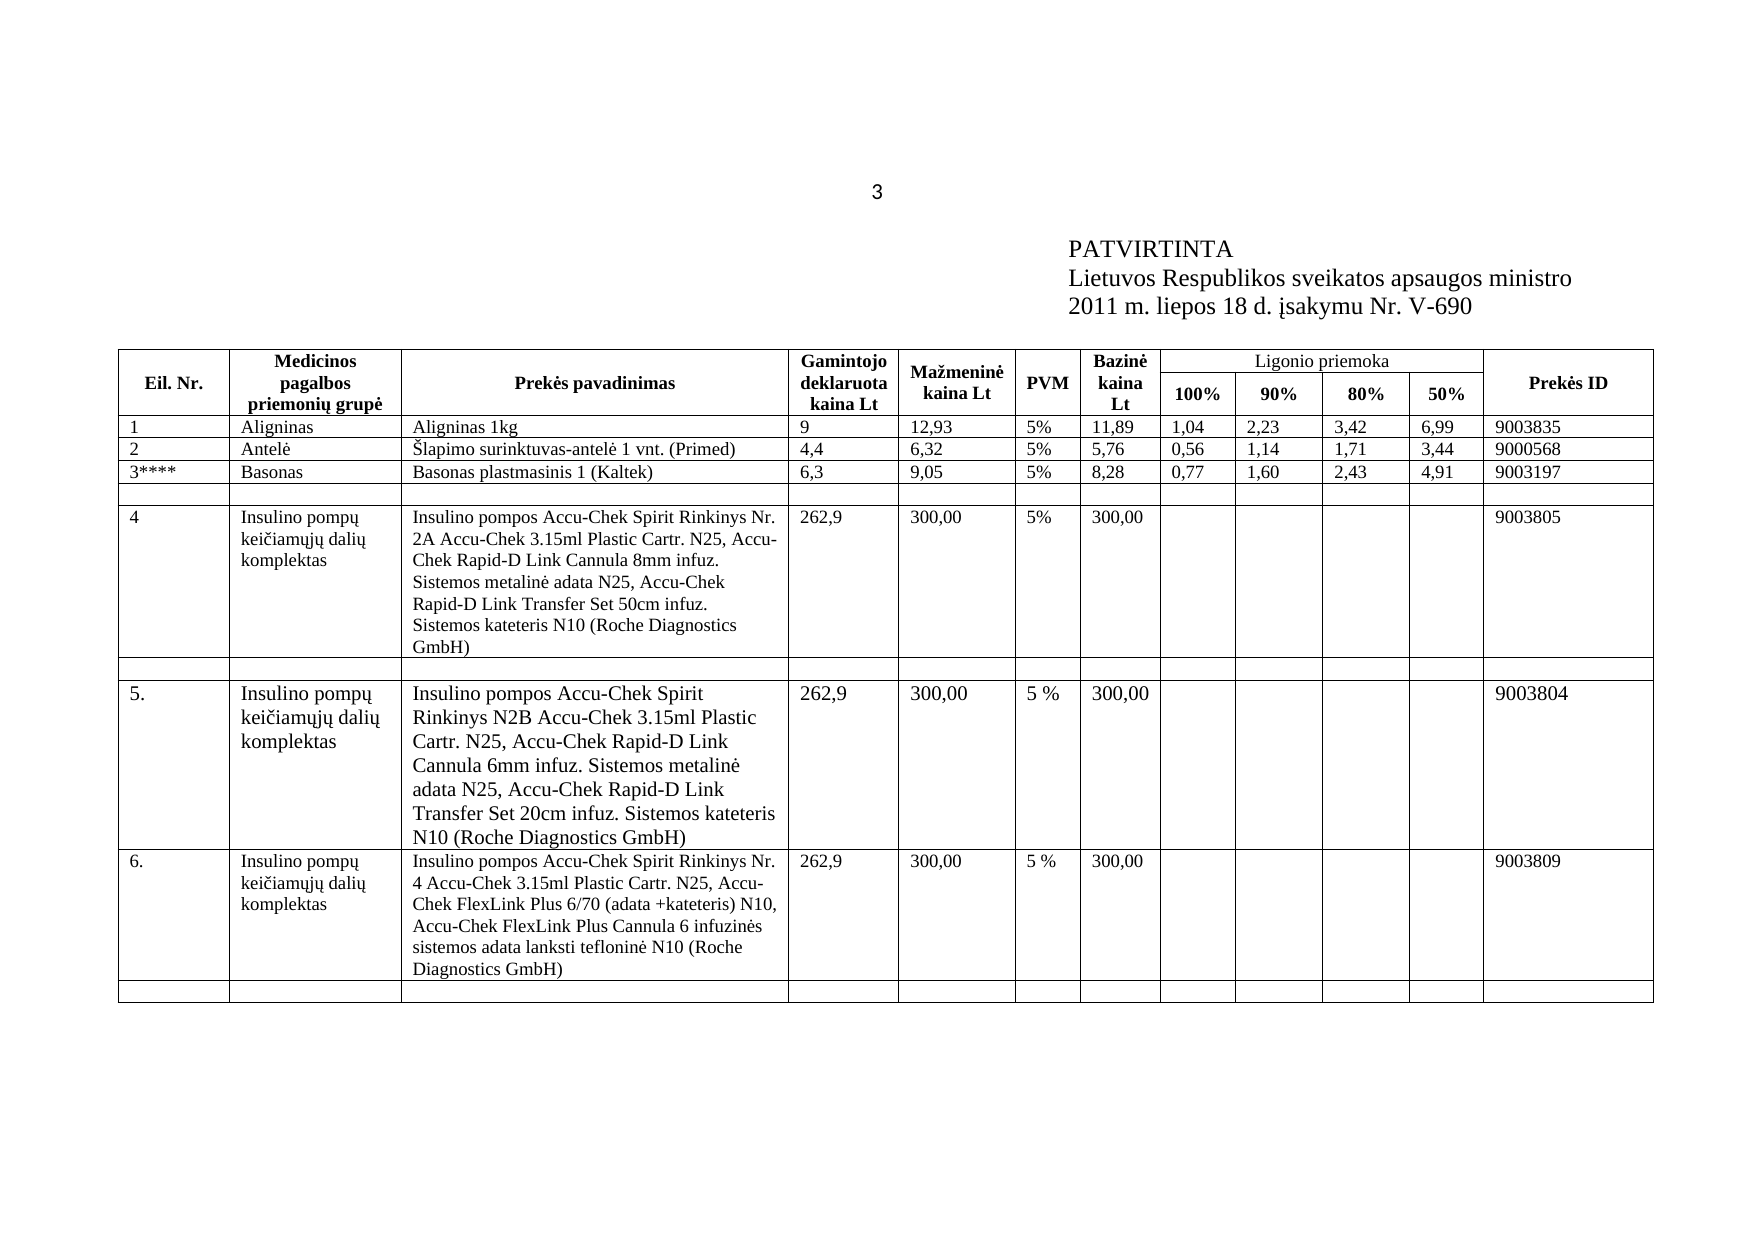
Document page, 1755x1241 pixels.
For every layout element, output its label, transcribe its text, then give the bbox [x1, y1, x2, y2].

table_cell 4,4 [789, 438, 898, 460]
table_cell [899, 484, 1015, 505]
table_cell [402, 484, 788, 505]
table_header Eil. Nr. [119, 350, 229, 415]
table_cell [1081, 484, 1160, 505]
table_cell 300,00 [899, 506, 1015, 657]
table_cell [1484, 981, 1653, 1002]
table_cell 9003835 [1484, 416, 1653, 437]
table_cell 6. [119, 850, 229, 979]
table_cell [1236, 850, 1322, 979]
table_cell 2,43 [1323, 461, 1409, 482]
table_cell [230, 484, 401, 505]
table_cell [1484, 484, 1653, 505]
table_cell Insulino pompų keičiamųjų dalių komplektas [230, 506, 401, 657]
table_cell [1236, 658, 1322, 680]
table_cell [1236, 484, 1322, 505]
table_cell Insulino pompų keičiamųjų dalių komplektas [230, 850, 401, 979]
table_cell [1323, 506, 1409, 657]
table_cell 9003809 [1484, 850, 1653, 979]
table_cell [1161, 981, 1235, 1002]
table_cell Aligninas 1kg [402, 416, 788, 437]
table_cell 6,3 [789, 461, 898, 482]
table_cell 9000568 [1484, 438, 1653, 460]
table_cell Insulino pompos Accu-Chek Spirit Rinkinys N2B Accu-Chek 3.15ml Plastic Cartr. N25, Accu-Chek Rapid-D Link Cannula 6mm infuz. Sistemos metalinė adata N25, Accu-Chek Rapid-D Link Transfer Set 20cm infuz. Sistemos kateteris N10 (Roche Diagnostics GmbH) [402, 681, 788, 849]
table_cell 80% [1323, 373, 1409, 415]
table_cell [1081, 981, 1160, 1002]
table_cell [1323, 658, 1409, 680]
table_header PVM [1016, 350, 1080, 415]
table_cell [1161, 506, 1235, 657]
table_cell 300,00 [1081, 506, 1160, 657]
table_cell [1016, 658, 1080, 680]
table_cell 5 % [1016, 850, 1080, 979]
table_cell 300,00 [1081, 850, 1160, 979]
table_cell [1410, 850, 1483, 979]
table_cell 0,56 [1161, 438, 1235, 460]
table_cell [402, 981, 788, 1002]
table_cell 262,9 [789, 681, 898, 849]
table_cell 50% [1410, 373, 1483, 415]
table_cell Basonas [230, 461, 401, 482]
table_cell 100% [1161, 373, 1235, 415]
table_cell [1016, 484, 1080, 505]
table_cell [1410, 484, 1483, 505]
table_cell [789, 981, 898, 1002]
table_cell 5% [1016, 461, 1080, 482]
table_cell [1161, 850, 1235, 979]
table_cell 3,42 [1323, 416, 1409, 437]
table_cell [789, 658, 898, 680]
table_cell 3**** [119, 461, 229, 482]
table_cell 6,32 [899, 438, 1015, 460]
table_cell 1,60 [1236, 461, 1322, 482]
table_cell Insulino pompos Accu-Chek Spirit Rinkinys Nr. 4 Accu-Chek 3.15ml Plastic Cartr. N25, Accu-Chek FlexLink Plus 6/70 (adata +kateteris) N10, Accu-Chek FlexLink Plus Cannula 6 infuzinės sistemos adata lanksti tefloninė N10 (Roche Diagnostics GmbH) [402, 850, 788, 979]
table_cell [1161, 658, 1235, 680]
table_cell [1016, 981, 1080, 1002]
table_cell [1323, 850, 1409, 979]
table_cell 90% [1236, 373, 1322, 415]
text 2011 m. liepos 18 d. įsakymu Nr. V-690 [1068, 291, 1636, 320]
table_header Prekės ID [1484, 350, 1653, 415]
table_header Gamintojo deklaruota kaina Lt [789, 350, 898, 415]
table_cell 4 [119, 506, 229, 657]
table_cell 3,44 [1410, 438, 1483, 460]
table_cell 9 [789, 416, 898, 437]
table_cell [1323, 484, 1409, 505]
table_cell 12,93 [899, 416, 1015, 437]
table_header Ligonio priemoka [1161, 350, 1483, 372]
table_cell 300,00 [899, 850, 1015, 979]
text PATVIRTINTA [1068, 234, 1636, 263]
table_cell [230, 981, 401, 1002]
table_cell 5. [119, 681, 229, 849]
table_cell 11,89 [1081, 416, 1160, 437]
table_cell 0,77 [1161, 461, 1235, 482]
table_cell Basonas plastmasinis 1 (Kaltek) [402, 461, 788, 482]
table_cell 6,99 [1410, 416, 1483, 437]
table_cell Insulino pompos Accu-Chek Spirit Rinkinys Nr. 2A Accu-Chek 3.15ml Plastic Cartr. N25, Accu-Chek Rapid-D Link Cannula 8mm infuz. Sistemos metalinė adata N25, Accu-Chek Rapid-D Link Transfer Set 50cm infuz. Sistemos kateteris N10 (Roche Diagnostics GmbH) [402, 506, 788, 657]
table_cell 2 [119, 438, 229, 460]
table_cell 262,9 [789, 850, 898, 979]
text Lietuvos Respublikos sveikatos apsaugos ministro [1068, 263, 1636, 291]
table_cell [789, 484, 898, 505]
table_cell [1236, 681, 1322, 849]
table_cell [899, 658, 1015, 680]
table_cell 1,71 [1323, 438, 1409, 460]
table_header Bazinė kaina Lt [1081, 350, 1160, 415]
table_cell [1161, 484, 1235, 505]
table_cell 5% [1016, 506, 1080, 657]
table_cell 1,04 [1161, 416, 1235, 437]
table_cell 5% [1016, 416, 1080, 437]
table_cell [1323, 681, 1409, 849]
table_header Prekės pavadinimas [402, 350, 788, 415]
table_cell [1081, 658, 1160, 680]
table_cell [119, 658, 229, 680]
table_cell [1410, 681, 1483, 849]
table_cell [1410, 658, 1483, 680]
table_cell 8,28 [1081, 461, 1160, 482]
table_cell Insulino pompų keičiamųjų dalių komplektas [230, 681, 401, 849]
table_cell 1,14 [1236, 438, 1322, 460]
table_header Mažmeninė kaina Lt [899, 350, 1015, 415]
table_cell 5 % [1016, 681, 1080, 849]
table_cell Aligninas [230, 416, 401, 437]
table_cell Šlapimo surinktuvas-antelė 1 vnt. (Primed) [402, 438, 788, 460]
table_cell Antelė [230, 438, 401, 460]
table_cell 5% [1016, 438, 1080, 460]
table_header Medicinos pagalbos priemonių grupė [230, 350, 401, 415]
table_cell 4,91 [1410, 461, 1483, 482]
table_cell 9,05 [899, 461, 1015, 482]
table_cell 300,00 [1081, 681, 1160, 849]
table_cell 9003804 [1484, 681, 1653, 849]
table_cell [1410, 506, 1483, 657]
table_cell [402, 658, 788, 680]
table_cell [899, 981, 1015, 1002]
table_cell 9003805 [1484, 506, 1653, 657]
table_cell [119, 981, 229, 1002]
table_cell [230, 658, 401, 680]
table_cell [1484, 658, 1653, 680]
table_cell [1236, 981, 1322, 1002]
table_cell 1 [119, 416, 229, 437]
table_cell [1236, 506, 1322, 657]
table_cell [1161, 681, 1235, 849]
table_cell [1410, 981, 1483, 1002]
table_cell [1323, 981, 1409, 1002]
table_cell [119, 484, 229, 505]
table_cell 2,23 [1236, 416, 1322, 437]
table_cell 5,76 [1081, 438, 1160, 460]
table_cell 262,9 [789, 506, 898, 657]
table_cell 9003197 [1484, 461, 1653, 482]
table_cell 300,00 [899, 681, 1015, 849]
